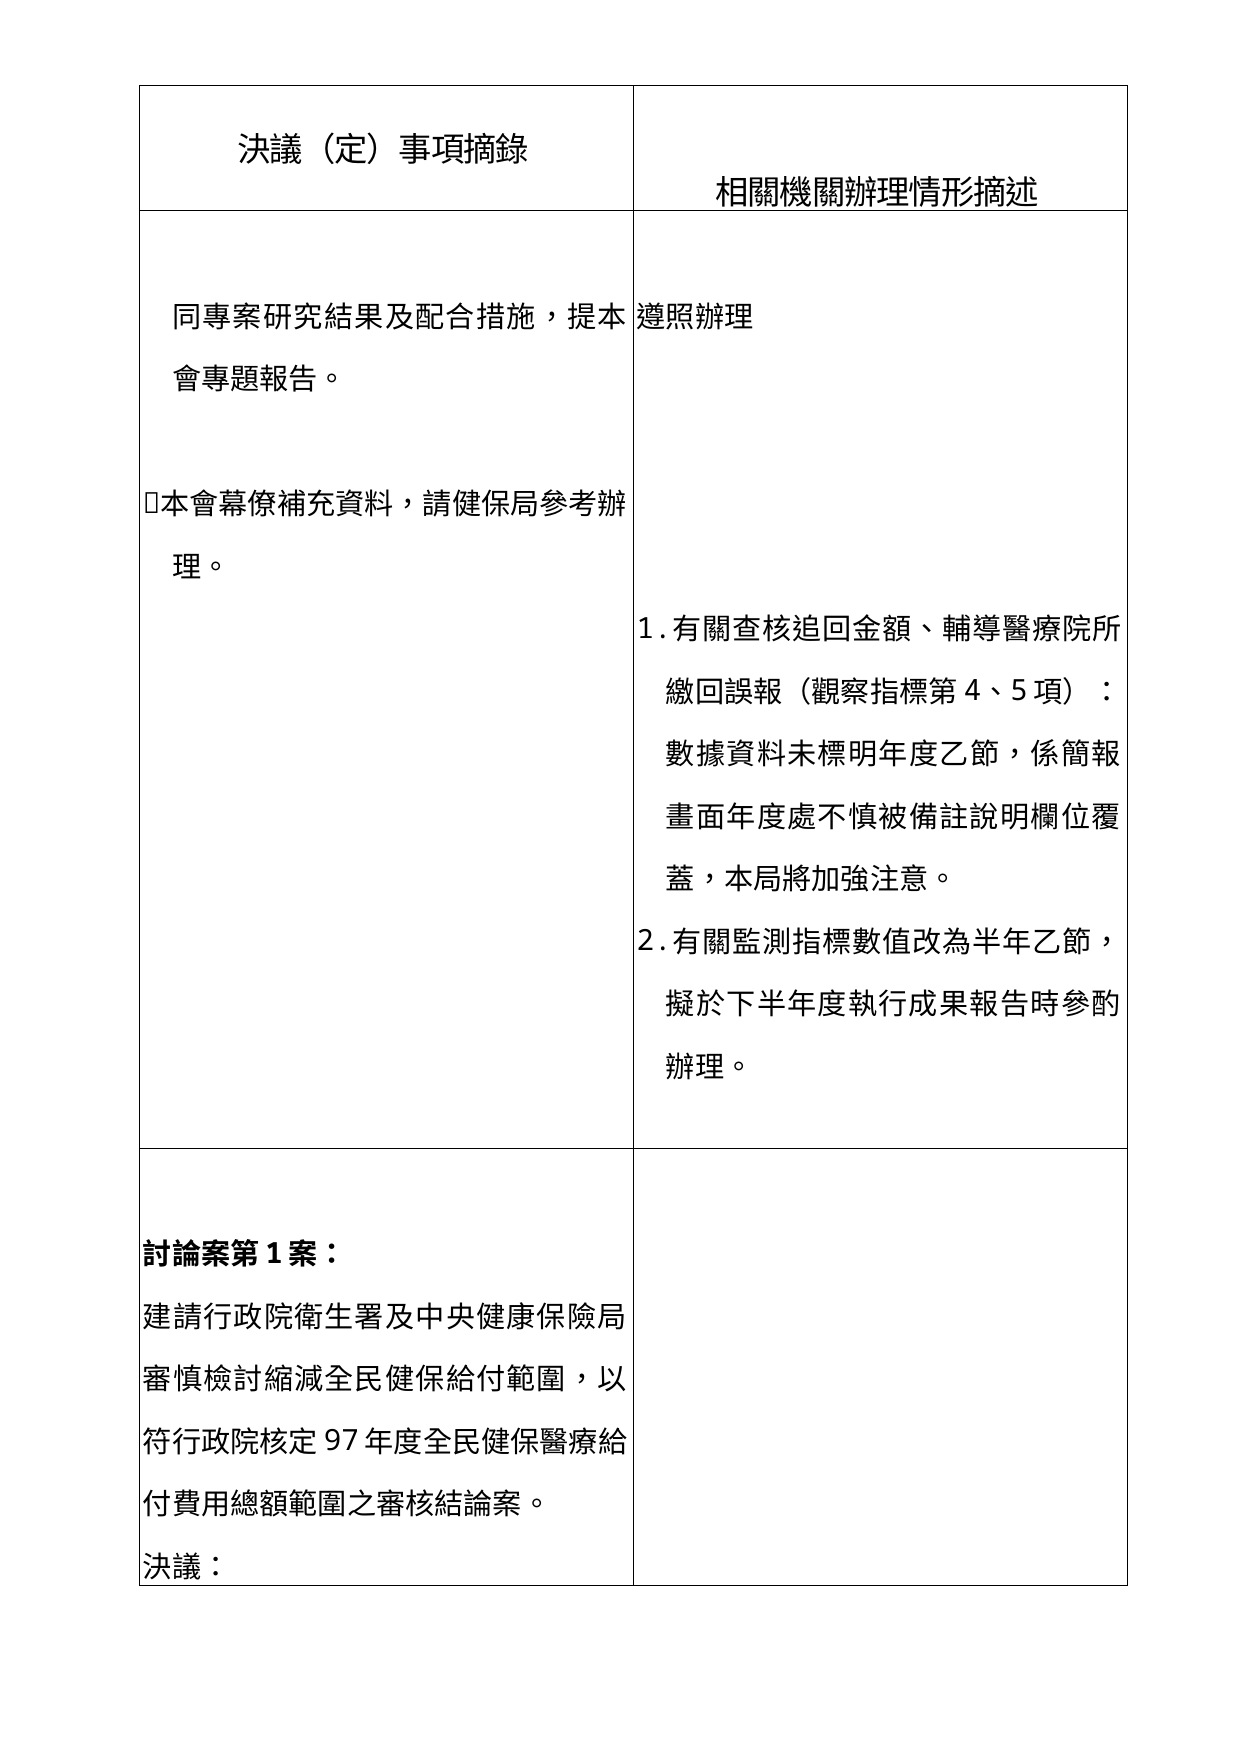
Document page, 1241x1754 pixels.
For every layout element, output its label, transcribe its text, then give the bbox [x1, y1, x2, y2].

table_cell 同專案研究結果及配合措施，提本會專題報告。 本會幕僚補充資料，請健保局參考辦理。 [140, 211, 633, 1148]
table_header 相關機關辦理情形摘述 [634, 86, 1127, 210]
table_cell 討論案第1案： 建請行政院衛生署及中央健康保險局審慎檢討縮減全民健保給付範圍，以符行政院核定97年度全民健保醫療給付費用總額範圍之審核結論案。 決議： [140, 1149, 633, 1585]
table_header 決議（定）事項摘錄 [140, 86, 633, 210]
table_cell 遵照辦理 1.有關查核追回金額、輔導醫療院所繳回誤報（觀察指標第4、5項）：數據資料未標明年度乙節，係簡報畫面年度處不慎被備註說明欄位覆蓋，本局將加強注意。 2.有關監測指標數值改為半年乙節，擬於下半年度執行成果報告時參酌辦理。 [634, 211, 1127, 1148]
table_cell [634, 1149, 1127, 1585]
